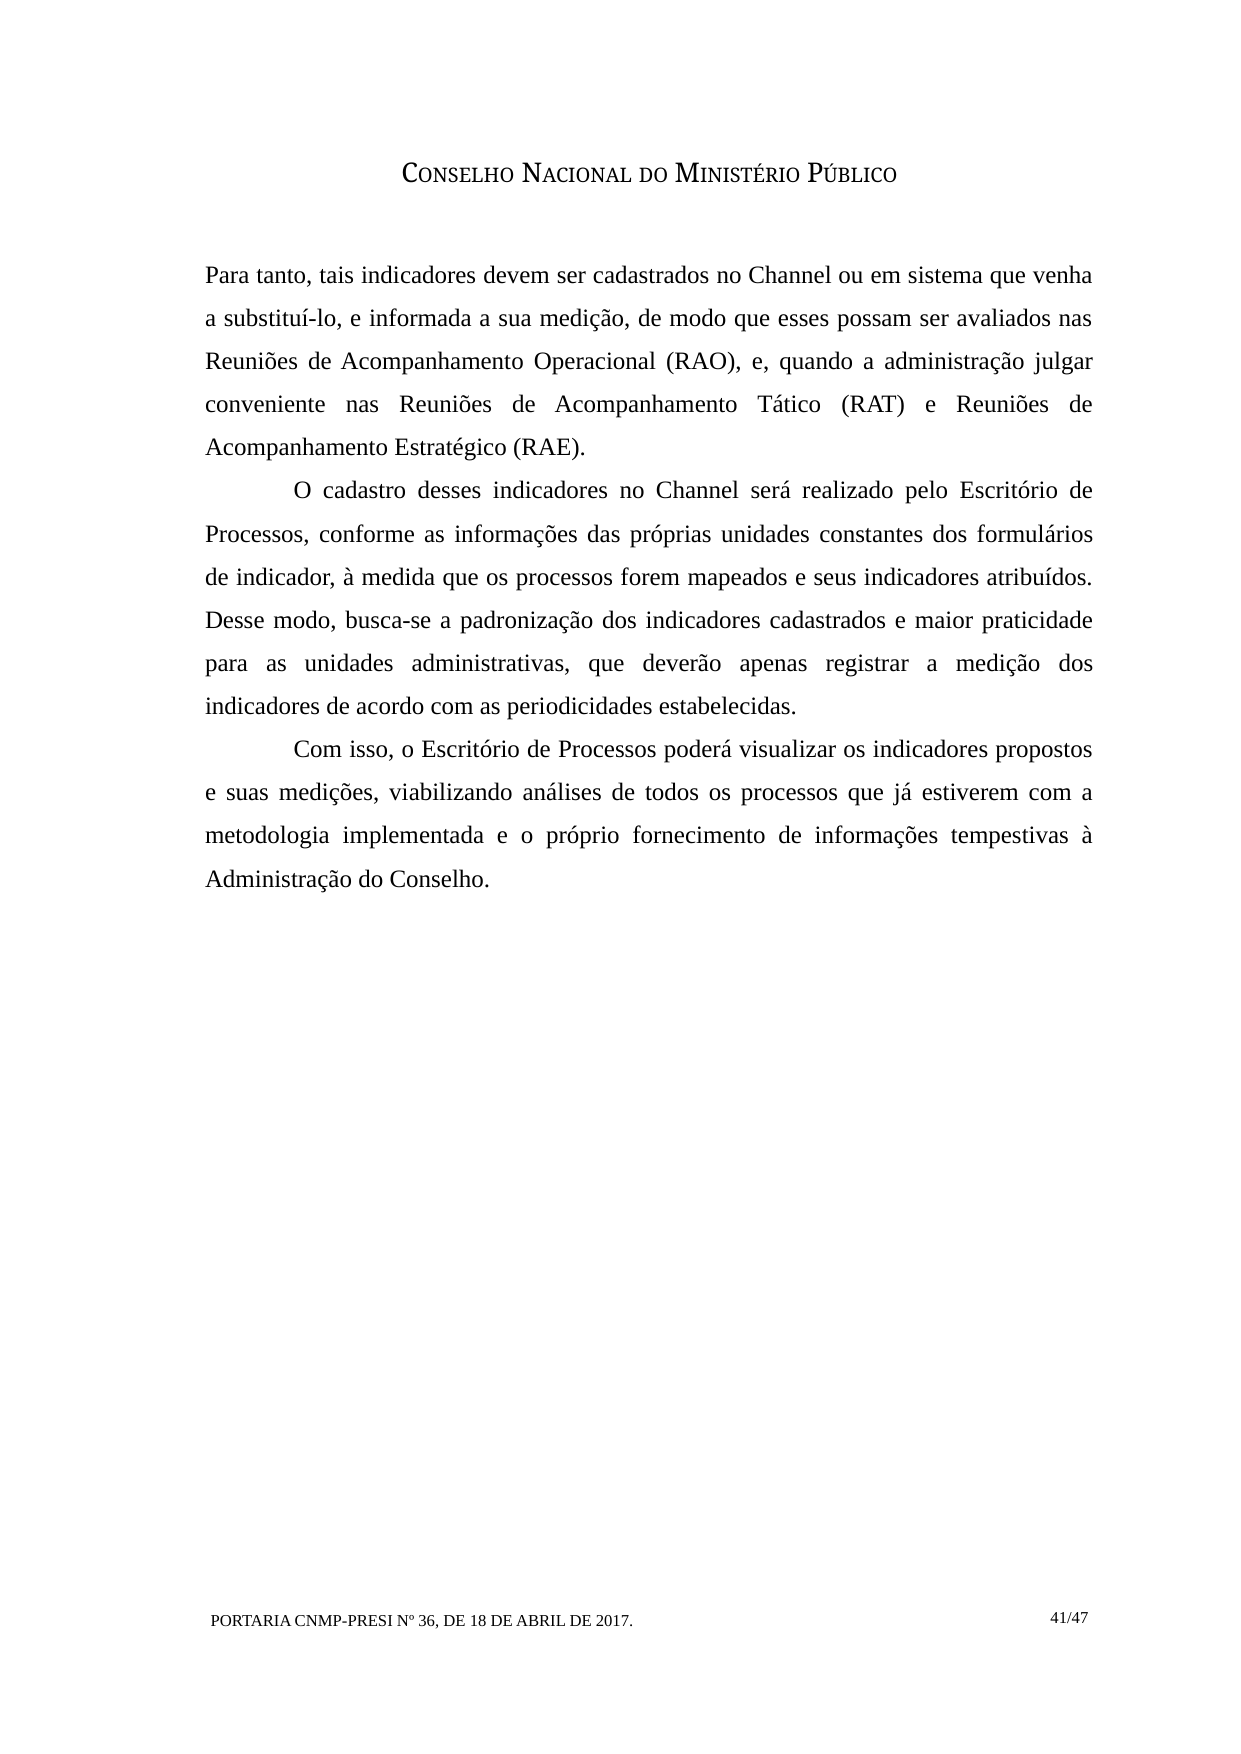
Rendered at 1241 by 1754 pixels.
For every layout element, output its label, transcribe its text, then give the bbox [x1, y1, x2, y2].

text O cadastro desses indicadores no Channel será realizado pelo Escritório de Processos, conforme as informações das próprias unidades constantes dos formulários de indicador, à medida que os processos forem mapeados e seus indicadores atribuídos. Desse modo, busca-se a padronização dos indicadores cadastrados e maior praticidade para as unidades administrativas, que deverão apenas registrar a medição dos indicadores de acordo com as periodicidades estabelecidas. [205, 476, 1094, 720]
text Com isso, o Escritório de Processos poderá visualizar os indicadores propostos e suas medições, viabilizando análises de todos os processos que já estiverem com a metodologia implementada e o próprio fornecimento de informações tempestivas à Administração do Conselho. [205, 734, 1094, 892]
text Para tanto, tais indicadores devem ser cadastrados no Channel ou em sistema que venha a substituí-lo, e informada a sua medição, de modo que esses possam ser avaliados nas Reuniões de Acompanhamento Operacional (RAO), e, quando a administração julgar conveniente nas Reuniões de Acompanhamento Tático (RAT) e Reuniões de Acompanhamento Estratégico (RAE). [205, 260, 1094, 461]
